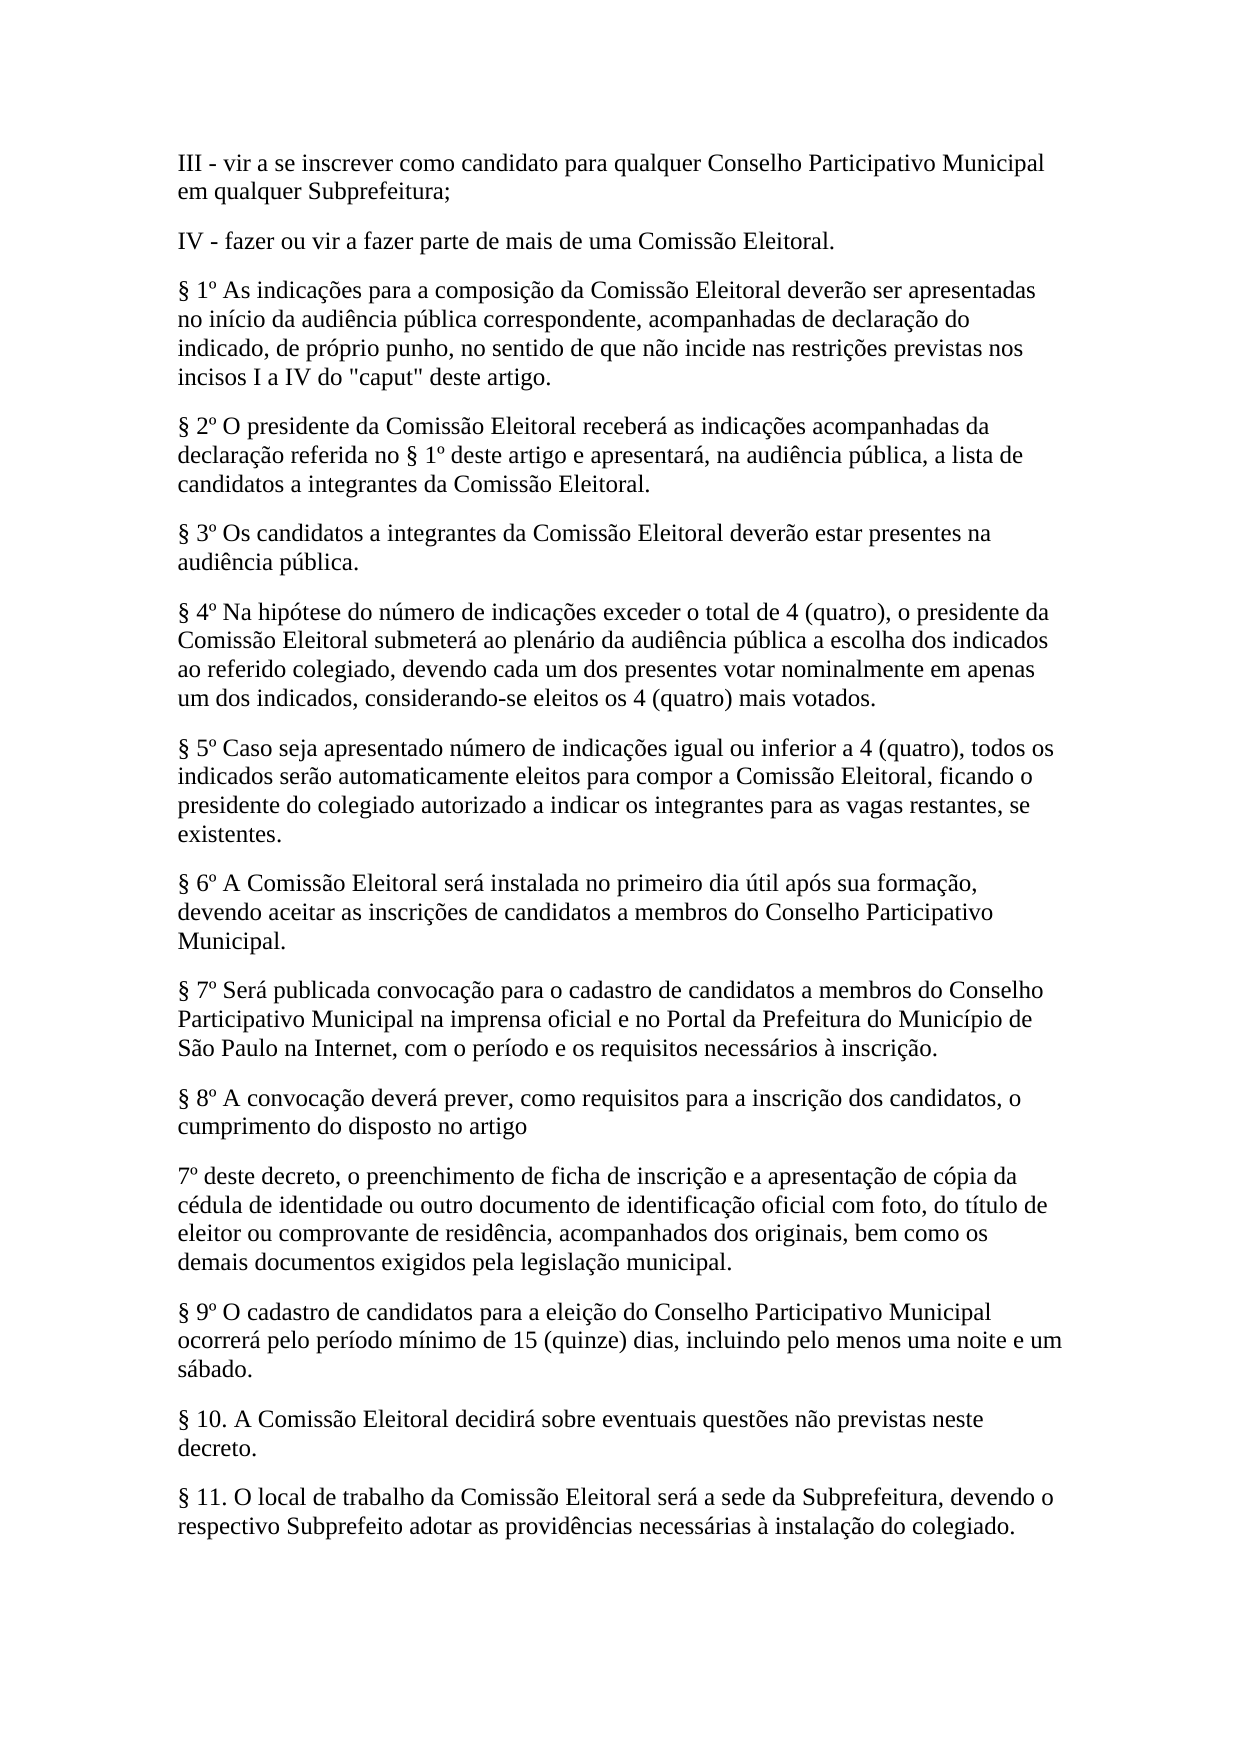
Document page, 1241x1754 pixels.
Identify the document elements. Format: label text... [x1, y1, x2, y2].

text § 1º As indicações para a composição da Comissão Eleitoral deverão ser apresentadas no início da audiência pública correspondente, acompanhadas de declaração do indicado, de próprio punho, no sentido de que não incide nas restrições previstas nos incisos I a IV do "caput" deste artigo. [177, 276, 1063, 391]
text III - vir a se inscrever como candidato para qualquer Conselho Participativo Municipal em qualquer Subprefeitura; [177, 148, 1063, 205]
text IV - fazer ou vir a fazer parte de mais de uma Comissão Eleitoral. [177, 226, 1063, 255]
text § 9º O cadastro de candidatos para a eleição do Conselho Participativo Municipal ocorrerá pelo período mínimo de 15 (quinze) dias, incluindo pelo menos uma noite e um sábado. [177, 1297, 1063, 1383]
text § 4º Na hipótese do número de indicações exceder o total de 4 (quatro), o presidente da Comissão Eleitoral submeterá ao plenário da audiência pública a escolha dos indicados ao referido colegiado, devendo cada um dos presentes votar nominalmente em apenas um dos indicados, considerando-se eleitos os 4 (quatro) mais votados. [177, 597, 1063, 712]
text § 8º A convocação deverá prever, como requisitos para a inscrição dos candidatos, o cumprimento do disposto no artigo [177, 1083, 1063, 1140]
text § 3º Os candidatos a integrantes da Comissão Eleitoral deverão estar presentes na audiência pública. [177, 518, 1063, 576]
text § 10. A Comissão Eleitoral decidirá sobre eventuais questões não previstas neste decreto. [177, 1404, 1063, 1461]
text § 6º A Comissão Eleitoral será instalada no primeiro dia útil após sua formação, devendo aceitar as inscrições de candidatos a membros do Conselho Participativo Municipal. [177, 868, 1063, 955]
text 7º deste decreto, o preenchimento de ficha de inscrição e a apresentação de cópia da cédula de identidade ou outro documento de identificação oficial com foto, do título de eleitor ou comprovante de residência, acompanhados dos originais, bem como os demais documentos exigidos pela legislação municipal. [177, 1161, 1063, 1276]
text § 11. O local de trabalho da Comissão Eleitoral será a sede da Subprefeitura, devendo o respectivo Subprefeito adotar as providências necessárias à instalação do colegiado. [177, 1482, 1063, 1540]
text § 7º Será publicada convocação para o cadastro de candidatos a membros do Conselho Participativo Municipal na imprensa oficial e no Portal da Prefeitura do Município de São Paulo na Internet, com o período e os requisitos necessários à inscrição. [177, 976, 1063, 1062]
text § 5º Caso seja apresentado número de indicações igual ou inferior a 4 (quatro), todos os indicados serão automaticamente eleitos para compor a Comissão Eleitoral, ficando o presidente do colegiado autorizado a indicar os integrantes para as vagas restantes, se existentes. [177, 733, 1063, 848]
text § 2º O presidente da Comissão Eleitoral receberá as indicações acompanhadas da declaração referida no § 1º deste artigo e apresentará, na audiência pública, a lista de candidatos a integrantes da Comissão Eleitoral. [177, 411, 1063, 498]
